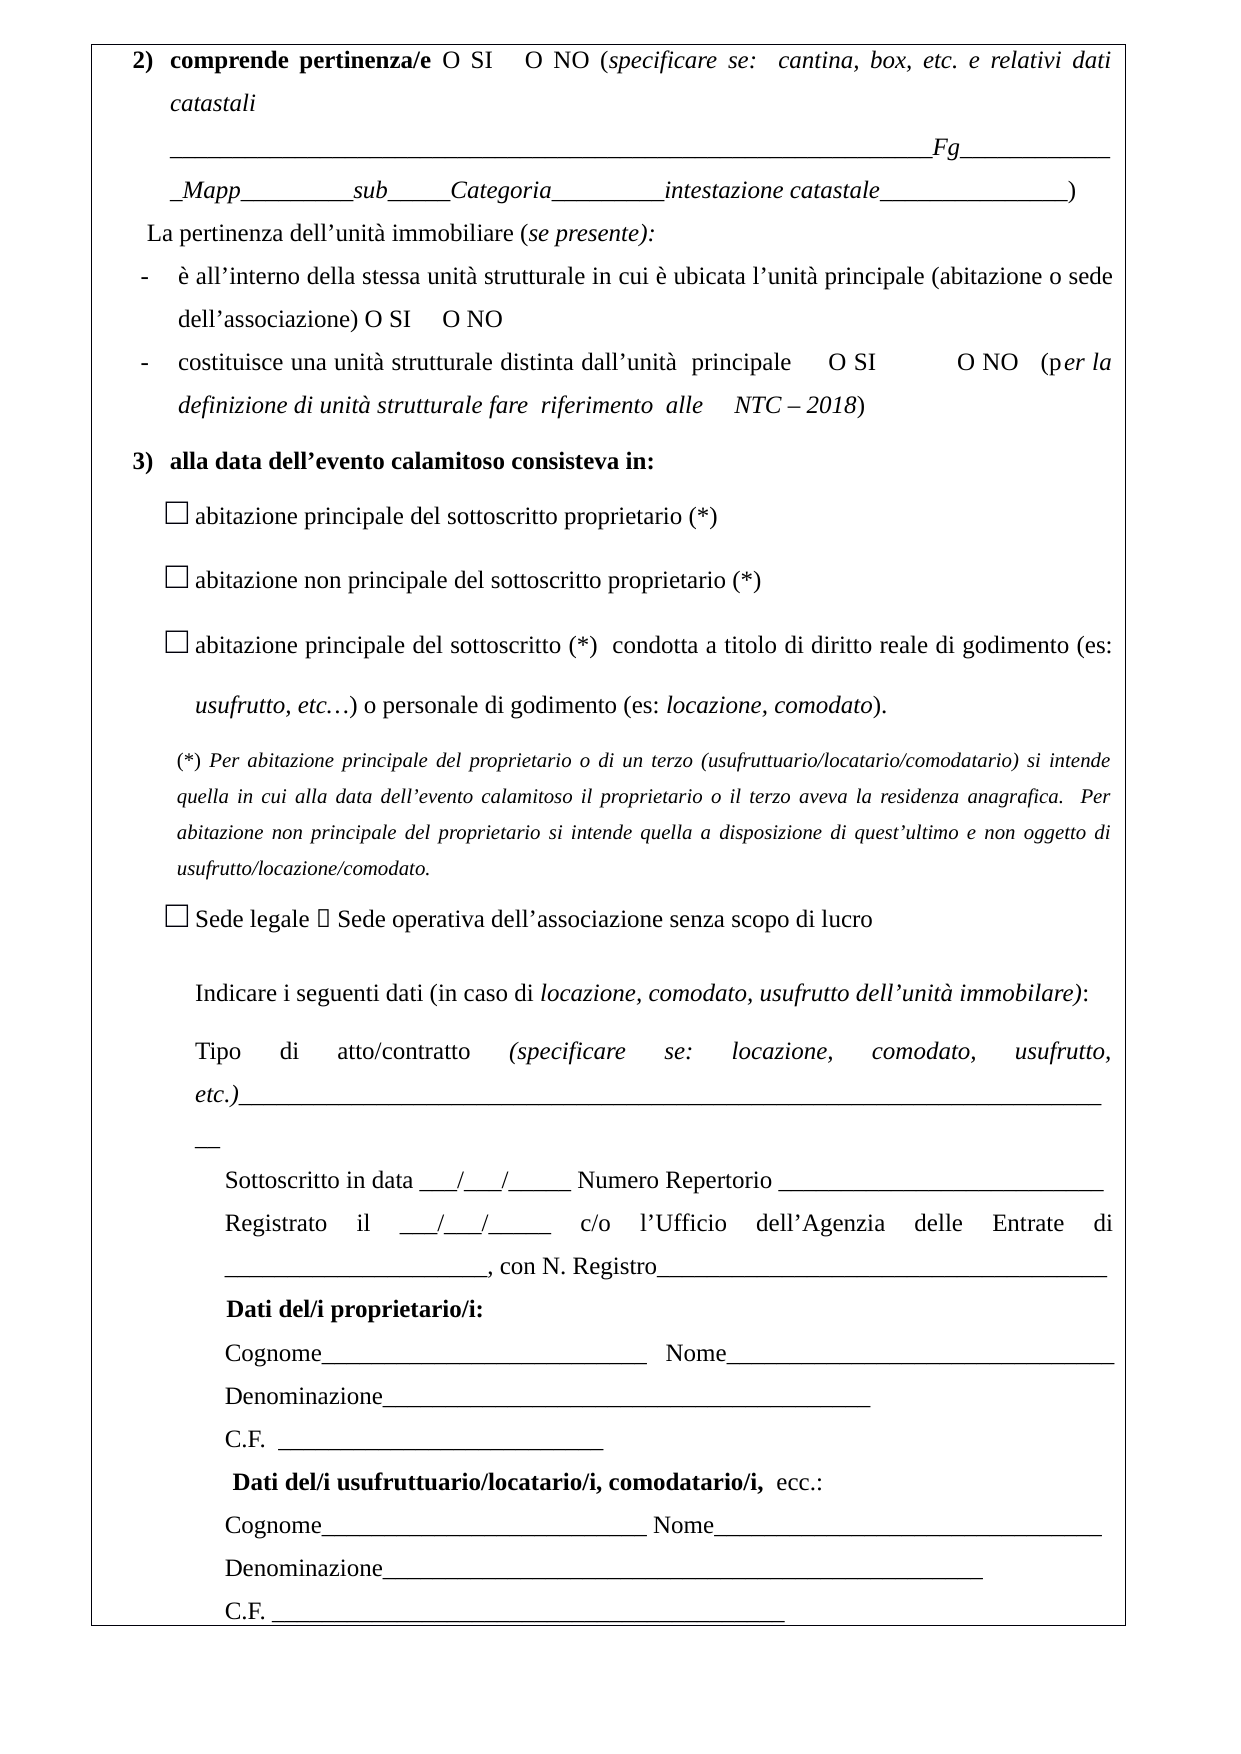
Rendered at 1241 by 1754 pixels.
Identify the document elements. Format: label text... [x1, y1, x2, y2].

table_header SEZIONE 2 – Dati relativi all’unità immobiliare distrutta o dannegiata e stato di legittimità L’UNITÀ IMMOBILIARE: è ubicata in via/viale/piazza/(altro) ________________________________________________________ al n. civico ______, in località ________________________________, CAP ____________ e distinta in catasto al Foglio n. ______, Mappale ______, Sub ______, Categoria ________, intestazione catastale _________________________________________________________ n. vani catastali ______________________________ comprende pertinenza/e O SI O NO (specificare se: cantina, box, etc. e relativi dati catastali _____________________________________________________________Fg_____________Mapp_________sub_____Categoria_________intestazione catastale_______________) La pertinenza dell’unità immobiliare (se presente): è all’interno della stessa unità strutturale in cui è ubicata l’unità principale (abitazione o sede dell’associazione) O SI O NO costituisce una unità strutturale distinta dall’unità principale O SI O NO (per la definizione di unità strutturale fare riferimento alle NTC – 2018) alla data dell’evento calamitoso consisteva in: abitazione principale del sottoscritto proprietario (*) abitazione non principale del sottoscritto proprietario (*) abitazione principale del sottoscritto (*) condotta a titolo di diritto reale di godimento (es: usufrutto, etc…) o personale di godimento (es: locazione, comodato). (*) Per abitazione principale del proprietario o di un terzo (usufruttuario/locatario/comodatario) si intende quella in cui alla data dell’evento calamitoso il proprietario o il terzo aveva la residenza anagrafica. Per abitazione non principale del proprietario si intende quella a disposizione di quest’ultimo e non oggetto di usufrutto/locazione/comodato. Sede legale  Sede operativa dell’associazione senza scopo di lucro Indicare i seguenti dati (in caso di locazione, comodato, usufrutto dell’unità immobilare): Tipo di atto/contratto (specificare se: locazione, comodato, usufrutto, etc.)_______________________________________________________________________ Sottoscritto in data ___/___/_____ Numero Repertorio __________________________ Registrato il ___/___/_____ c/o l’Ufficio dell’Agenzia delle Entrate di _____________________, con N. Registro____________________________________ Dati del/i proprietario/i: Cognome__________________________ Nome_______________________________ Denominazione_______________________________________ C.F. __________________________ Dati del/i usufruttuario/locatario/i, comodatario/i, ecc.: Cognome__________________________ Nome_______________________________ Denominazione________________________________________________ C.F. _________________________________________  Parti comuni dell’edificio residenziale/condominiale, all’interno del quale era presente, alla data dell’evento calamitoso, almeno un’abitazione principale del proprietario  SI  NO Le parti comuni danneggiate dell’edificio residenziale/condominiale consistono in (specificare, ad es.: sala condominiale, scale, vano ascensore, etc. anche in relazione allo sviluppo dell’edificio): ______________________________________________________________________________________ ______________________________________________________________________________________ è stata:  sgomberata per inagibilità totale con ordinanza sindacale n.________del_____________ed eventuale provvedimento di revoca n. _____ del ___/___/_____;  dichiarata parzialmente inagibile con ordinanza sindacale n._______ del_________ ed eventuale provvedimento di revoca n. _____ del ___/___/_____; (indicare le tipologie di vani o le parti dell’unità immobiliare dichiarate inagibili:_________________________________________________________________________)  non è stata sgomberata è stata:  distrutta  danneggiata (da: o frana o allagamento o grandine o tromba d’aria o vento di burrasca o altro___________(specficare)  ripristinata: o in parte o totalmente  non è stata ripristinata 6) è costituita da: n. _________ piani, di cui n._______ interrati e n. _______ seminterrati; è composta dai seguenti vani catastali: Tipologia __________ situato al piano __________ Tipologia __________ situato al piano __________ è all’interno di un edificio residenziale/condominiale O SI O NO nel caso di unità immobiliare in condominio, è ubicata al piano/i ___________ (specificare il/i piano/i); fa parte di un aggregato strutturale O SI O NO e’ stata edificata nel rispetto delle disposizioni di legge (urbanistiche ed edilizie):  SI  NO se è stata edificata in assenza di titoli abilitativi o in difformità agli stessi, è stata conseguita, alla data dell’evento calamitoso la sanatoria ai sensi di legge:  SI  NO in caso di difformità, si applica l’art. 19-bis “Tolleranza” della L.R. n. 23/2004: SI NO alla data dell’evento calamitoso era in corso di costruzione: SI NO alla data dell’evento calamitoso era collabente: SI NO Nesso di causalità tra evento calamitoso e danni subiti □ sussiste □ non sussiste il nesso di causalità tra l'evento calamitoso del ___/___/_____ ed i danni subiti dall'unità immobiliare [92, 45, 1125, 1625]
